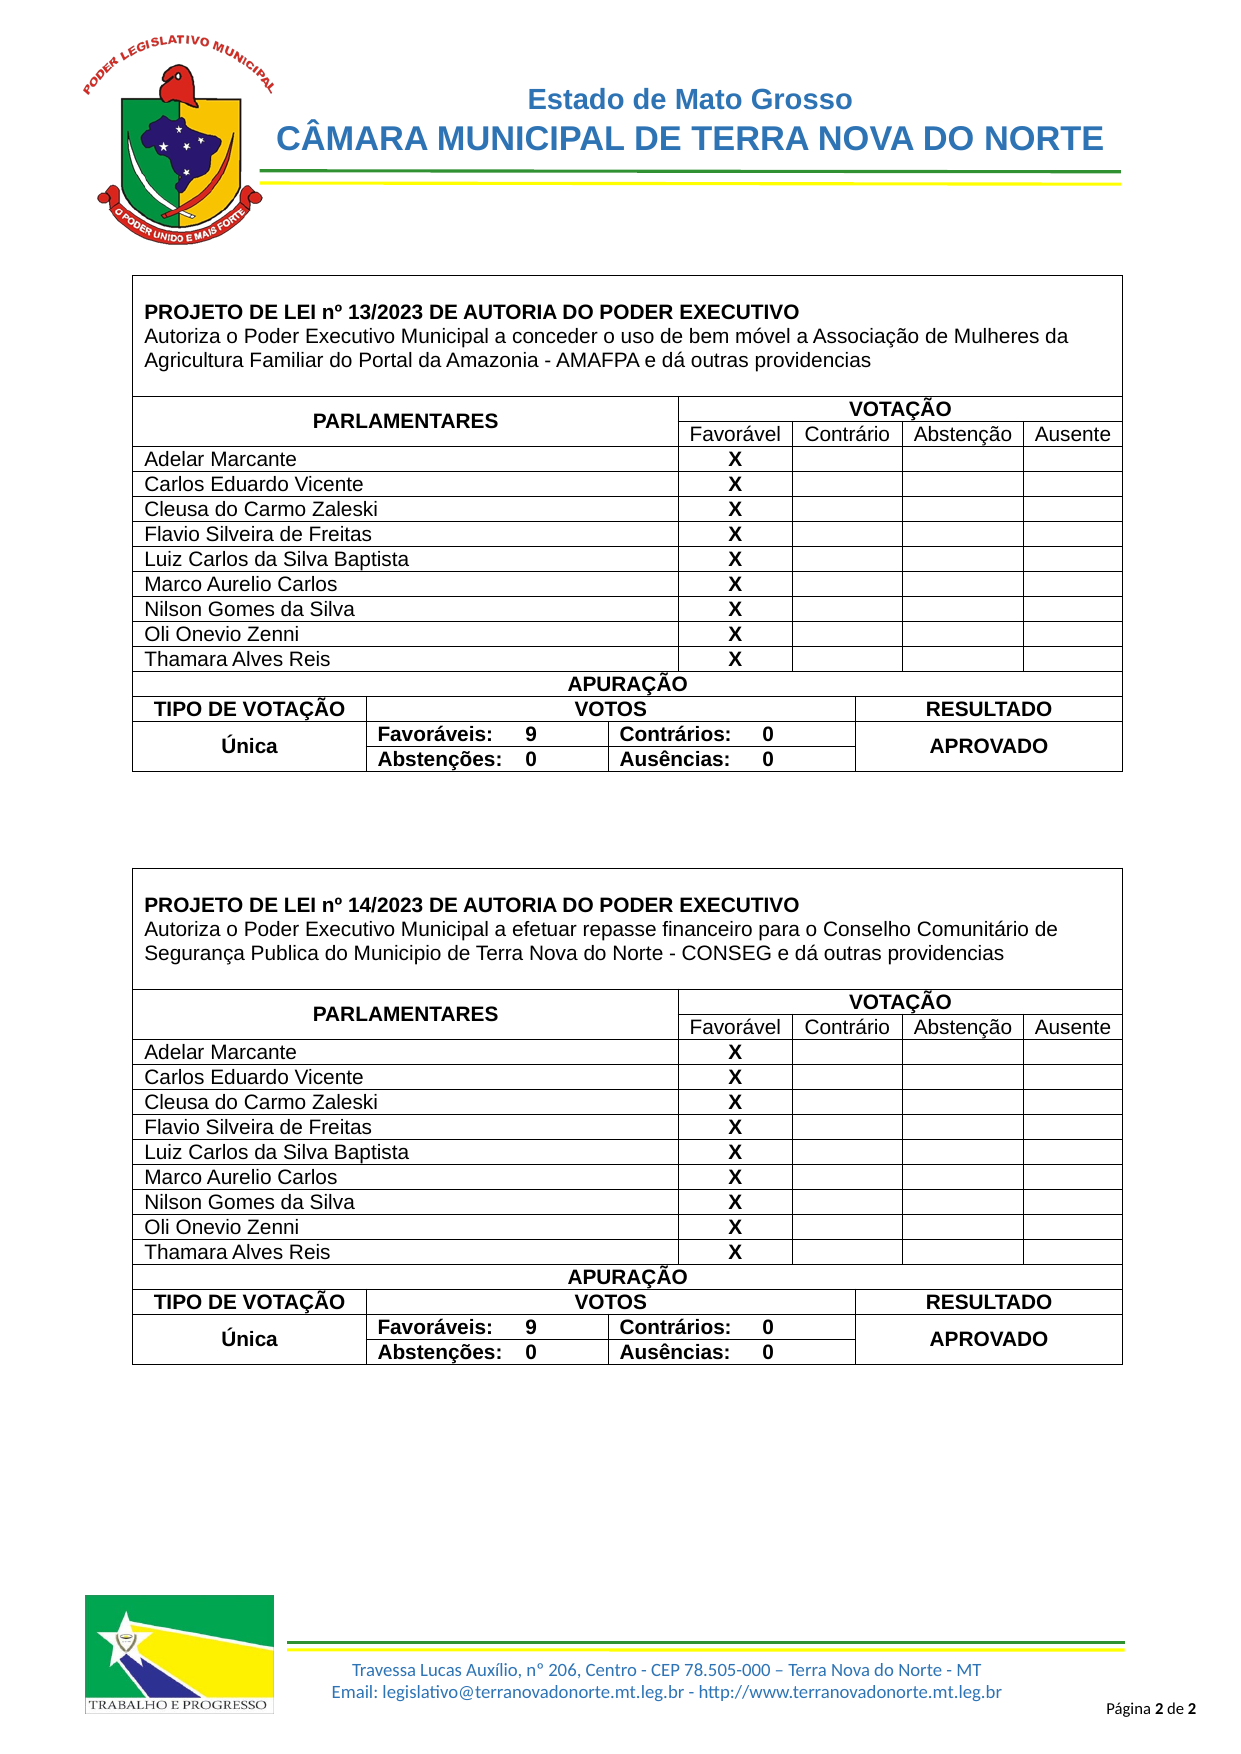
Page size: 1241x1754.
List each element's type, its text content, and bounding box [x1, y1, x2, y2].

table_cell RESULTADO [856, 1290, 1122, 1313]
table_cell Abstenções: [367, 1340, 514, 1363]
table_cell Oli Onevio Zenni [133, 1215, 678, 1238]
table_cell X [679, 1065, 792, 1088]
table_cell [1024, 522, 1122, 546]
table_cell Favoráveis: [367, 1315, 514, 1338]
table_header PROJETO DE LEI nº 14/2023 DE AUTORIA DO PODER EXECUTIVO Autoriza o Poder Executivo Municipal a efetuar repasse financeiro para o Conselho Comunitário de Segurança Publica do Municipio de Terra Nova do Norte - CONSEG e dá outras providencias [133, 869, 1122, 988]
table_cell [793, 1140, 902, 1163]
table_cell Contrário [793, 422, 902, 446]
table_cell Nilson Gomes da Silva [133, 1190, 678, 1213]
table_cell [793, 522, 902, 546]
table_cell [793, 1190, 902, 1213]
table_cell [1024, 1165, 1122, 1188]
table_cell [903, 1140, 1023, 1163]
table_cell Contrário [793, 1015, 902, 1038]
table_cell X [679, 447, 792, 471]
table_cell [793, 1040, 902, 1063]
table_cell Ausências: [609, 747, 751, 771]
table_cell [793, 647, 902, 671]
table_cell [793, 447, 902, 471]
table_cell Única [133, 722, 366, 771]
table_cell Contrários: [609, 722, 751, 746]
table_cell [793, 1240, 902, 1263]
table_cell [1024, 472, 1122, 496]
table_cell [793, 1165, 902, 1188]
table_cell [903, 1240, 1023, 1263]
table_cell [903, 547, 1023, 571]
table_cell APURAÇÃO [133, 672, 1122, 696]
table_cell [1024, 447, 1122, 471]
table_cell [903, 572, 1023, 596]
table_cell [1024, 572, 1122, 596]
table_cell APROVADO [856, 1315, 1122, 1363]
table_cell [903, 1165, 1023, 1188]
table_cell APURAÇÃO [133, 1265, 1122, 1288]
table_cell VOTOS [367, 1290, 855, 1313]
table_cell [903, 1065, 1023, 1088]
table_cell 9 [514, 1315, 608, 1338]
table_cell X [679, 597, 792, 621]
table_cell [903, 622, 1023, 646]
table_cell [1024, 622, 1122, 646]
table_cell TIPO DE VOTAÇÃO [133, 697, 366, 721]
table_cell [1024, 1115, 1122, 1138]
table_cell Favorável [679, 422, 792, 446]
table_cell [793, 572, 902, 596]
table_cell [1024, 1065, 1122, 1088]
table_cell Carlos Eduardo Vicente [133, 1065, 678, 1088]
table_cell Flavio Silveira de Freitas [133, 522, 678, 546]
table_cell [1024, 597, 1122, 621]
table_cell Favorável [679, 1015, 792, 1038]
table_cell PARLAMENTARES [133, 990, 678, 1038]
table_cell X [679, 1090, 792, 1113]
table_cell Ausente [1024, 1015, 1122, 1038]
table_cell X [679, 572, 792, 596]
table_cell [903, 1090, 1023, 1113]
table_cell 0 [751, 1340, 855, 1363]
table_cell [1024, 497, 1122, 521]
table_cell X [679, 1040, 792, 1063]
table_cell X [679, 522, 792, 546]
table_cell [793, 497, 902, 521]
table_cell 0 [514, 747, 608, 771]
table_cell Abstenção [903, 1015, 1023, 1038]
table_cell 0 [751, 747, 855, 771]
table_cell Contrários: [609, 1315, 751, 1338]
table_cell [1024, 1240, 1122, 1263]
table_cell [793, 1065, 902, 1088]
table_cell X [679, 1240, 792, 1263]
table_cell [1024, 1090, 1122, 1113]
table_cell [793, 1115, 902, 1138]
table_cell Flavio Silveira de Freitas [133, 1115, 678, 1138]
table_cell Abstenções: [367, 747, 514, 771]
table_cell [903, 597, 1023, 621]
table_cell [903, 522, 1023, 546]
table_cell X [679, 1165, 792, 1188]
table_cell [793, 1090, 902, 1113]
table_cell VOTOS [367, 697, 855, 721]
table_cell [1024, 1140, 1122, 1163]
table_cell [793, 472, 902, 496]
table_cell Adelar Marcante [133, 1040, 678, 1063]
table_cell Carlos Eduardo Vicente [133, 472, 678, 496]
table_cell 9 [514, 722, 608, 746]
table_cell X [679, 1140, 792, 1163]
table_cell X [679, 1190, 792, 1213]
table_cell 0 [751, 1315, 855, 1338]
table_cell Abstenção [903, 422, 1023, 446]
table_cell Thamara Alves Reis [133, 647, 678, 671]
table_cell 0 [514, 1340, 608, 1363]
table_cell X [679, 497, 792, 521]
table_cell RESULTADO [856, 697, 1122, 721]
table_cell TIPO DE VOTAÇÃO [133, 1290, 366, 1313]
table_cell Nilson Gomes da Silva [133, 597, 678, 621]
table_cell PARLAMENTARES [133, 397, 678, 446]
table_cell X [679, 622, 792, 646]
table_cell X [679, 547, 792, 571]
table_cell X [679, 647, 792, 671]
table_cell [793, 547, 902, 571]
table_cell [903, 1040, 1023, 1063]
table_cell [1024, 1215, 1122, 1238]
table_cell [793, 1215, 902, 1238]
table_cell Ausências: [609, 1340, 751, 1363]
table_cell [793, 622, 902, 646]
table_cell X [679, 472, 792, 496]
table_cell 0 [751, 722, 855, 746]
table_cell Única [133, 1315, 366, 1363]
table_cell [903, 447, 1023, 471]
table_header PROJETO DE LEI nº 13/2023 DE AUTORIA DO PODER EXECUTIVO Autoriza o Poder Executivo Municipal a conceder o uso de bem móvel a Associação de Mulheres da Agricultura Familiar do Portal da Amazonia - AMAFPA e dá outras providencias [133, 276, 1122, 396]
table_cell [1024, 1040, 1122, 1063]
picture [85, 1595, 274, 1714]
table_cell [793, 597, 902, 621]
picture [80, 30, 278, 247]
table_cell Luiz Carlos da Silva Baptista [133, 547, 678, 571]
table_cell Luiz Carlos da Silva Baptista [133, 1140, 678, 1163]
table_cell Ausente [1024, 422, 1122, 446]
table_cell Adelar Marcante [133, 447, 678, 471]
table_cell Marco Aurelio Carlos [133, 1165, 678, 1188]
table_cell [903, 647, 1023, 671]
table_cell Oli Onevio Zenni [133, 622, 678, 646]
table_cell Cleusa do Carmo Zaleski [133, 497, 678, 521]
table_cell Marco Aurelio Carlos [133, 572, 678, 596]
table_cell [903, 1190, 1023, 1213]
table_cell VOTAÇÃO [679, 990, 1122, 1013]
table_cell X [679, 1115, 792, 1138]
table_cell Thamara Alves Reis [133, 1240, 678, 1263]
table_cell [1024, 547, 1122, 571]
table_cell X [679, 1215, 792, 1238]
table_cell Cleusa do Carmo Zaleski [133, 1090, 678, 1113]
table_cell [1024, 1190, 1122, 1213]
table_cell [903, 497, 1023, 521]
table_cell [903, 1215, 1023, 1238]
table_cell [1024, 647, 1122, 671]
table_cell Favoráveis: [367, 722, 514, 746]
table_cell [903, 1115, 1023, 1138]
table_cell [903, 472, 1023, 496]
table_cell VOTAÇÃO [679, 397, 1122, 421]
table_cell APROVADO [856, 722, 1122, 771]
